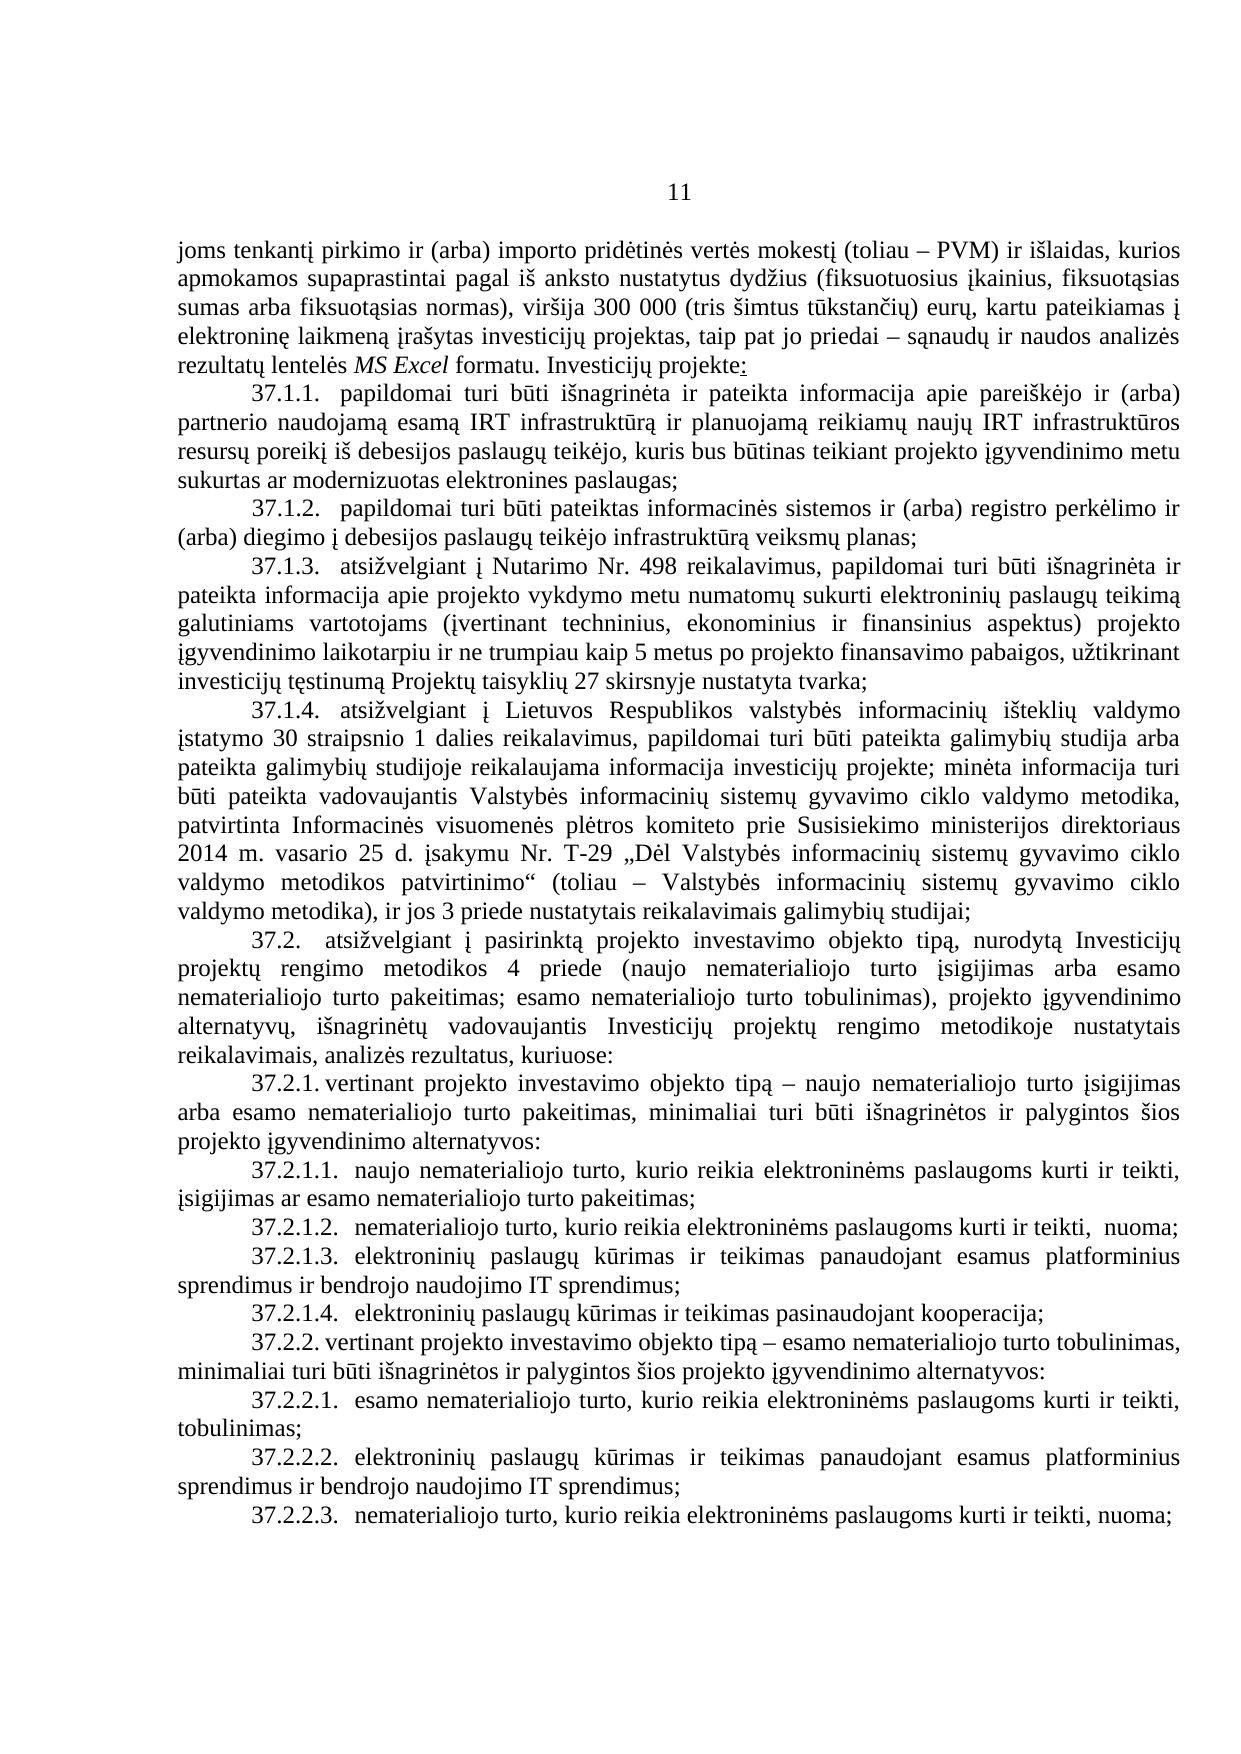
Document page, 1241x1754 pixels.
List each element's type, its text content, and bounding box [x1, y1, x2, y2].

text 37.2.2.1. esamo nematerialiojo turto, kurio reikia elektroninėms paslaugoms kurti ir teikti, tobulinimas; [177, 1385, 1181, 1442]
text 37.2.1.3. elektroninių paslaugų kūrimas ir teikimas panaudojant esamus platforminius sprendimus ir bendrojo naudojimo IT sprendimus; [177, 1241, 1181, 1298]
text 37.1.1. papildomai turi būti išnagrinėta ir pateikta informacija apie pareiškėjo ir (arba) partnerio naudojamą esamą IRT infrastruktūrą ir planuojamą reikiamų naujų IRT infrastruktūros resursų poreikį iš debesijos paslaugų teikėjo, kuris bus būtinas teikiant projekto įgyvendinimo metu sukurtas ar modernizuotas elektronines paslaugas; [177, 378, 1181, 493]
text 37.1.3. atsižvelgiant į Nutarimo Nr. 498 reikalavimus, papildomai turi būti išnagrinėta ir pateikta informacija apie projekto vykdymo metu numatomų sukurti elektroninių paslaugų teikimą galutiniams vartotojams (įvertinant techninius, ekonominius ir finansinius aspektus) projekto įgyvendinimo laikotarpiu ir ne trumpiau kaip 5 metus po projekto finansavimo pabaigos, užtikrinant investicijų tęstinumą Projektų taisyklių 27 skirsnyje nustatyta tvarka; [177, 551, 1181, 695]
text joms tenkantį pirkimo ir (arba) importo pridėtinės vertės mokestį (toliau – PVM) ir išlaidas, kurios apmokamos supaprastintai pagal iš anksto nustatytus dydžius (fiksuotuosius įkainius, fiksuotąsias sumas arba fiksuotąsias normas), viršija 300 000 (tris šimtus tūkstančių) eurų, kartu pateikiamas į elektroninę laikmeną įrašytas investicijų projektas, taip pat jo priedai – sąnaudų ir naudos analizės rezultatų lentelės MS Excel formatu. Investicijų projekte: [177, 235, 1181, 378]
text 37.2. atsižvelgiant į pasirinktą projekto investavimo objekto tipą, nurodytą Investicijų projektų rengimo metodikos 4 priede (naujo nematerialiojo turto įsigijimas arba esamo nematerialiojo turto pakeitimas; esamo nematerialiojo turto tobulinimas), projekto įgyvendinimo alternatyvų, išnagrinėtų vadovaujantis Investicijų projektų rengimo metodikoje nustatytais reikalavimais, analizės rezultatus, kuriuose: [177, 925, 1181, 1068]
text 37.2.2.2. elektroninių paslaugų kūrimas ir teikimas panaudojant esamus platforminius sprendimus ir bendrojo naudojimo IT sprendimus; [177, 1442, 1181, 1500]
text 37.2.1. vertinant projekto investavimo objekto tipą – naujo nematerialiojo turto įsigijimas arba esamo nematerialiojo turto pakeitimas, minimaliai turi būti išnagrinėtos ir palygintos šios projekto įgyvendinimo alternatyvos: [177, 1068, 1181, 1155]
text 37.1.2. papildomai turi būti pateiktas informacinės sistemos ir (arba) registro perkėlimo ir (arba) diegimo į debesijos paslaugų teikėjo infrastruktūrą veiksmų planas; [177, 493, 1181, 551]
text 37.2.1.2. nematerialiojo turto, kurio reikia elektroninėms paslaugoms kurti ir teikti, nuoma; [177, 1212, 1181, 1241]
text 37.2.1.1. naujo nematerialiojo turto, kurio reikia elektroninėms paslaugoms kurti ir teikti, įsigijimas ar esamo nematerialiojo turto pakeitimas; [177, 1155, 1181, 1212]
text 37.2.2. vertinant projekto investavimo objekto tipą – esamo nematerialiojo turto tobulinimas, minimaliai turi būti išnagrinėtos ir palygintos šios projekto įgyvendinimo alternatyvos: [177, 1327, 1181, 1385]
text 37.2.1.4. elektroninių paslaugų kūrimas ir teikimas pasinaudojant kooperacija; [177, 1298, 1181, 1327]
text 37.2.2.3. nematerialiojo turto, kurio reikia elektroninėms paslaugoms kurti ir teikti, nuoma; [177, 1500, 1181, 1528]
text 37.1.4. atsižvelgiant į Lietuvos Respublikos valstybės informacinių išteklių valdymo įstatymo 30 straipsnio 1 dalies reikalavimus, papildomai turi būti pateikta galimybių studija arba pateikta galimybių studijoje reikalaujama informacija investicijų projekte; minėta informacija turi būti pateikta vadovaujantis Valstybės informacinių sistemų gyvavimo ciklo valdymo metodika, patvirtinta Informacinės visuomenės plėtros komiteto prie Susisiekimo ministerijos direktoriaus 2014 m. vasario 25 d. įsakymu Nr. T-29 „Dėl Valstybės informacinių sistemų gyvavimo ciklo valdymo metodikos patvirtinimo“ (toliau – Valstybės informacinių sistemų gyvavimo ciklo valdymo metodika), ir jos 3 priede nustatytais reikalavimais galimybių studijai; [177, 695, 1181, 925]
